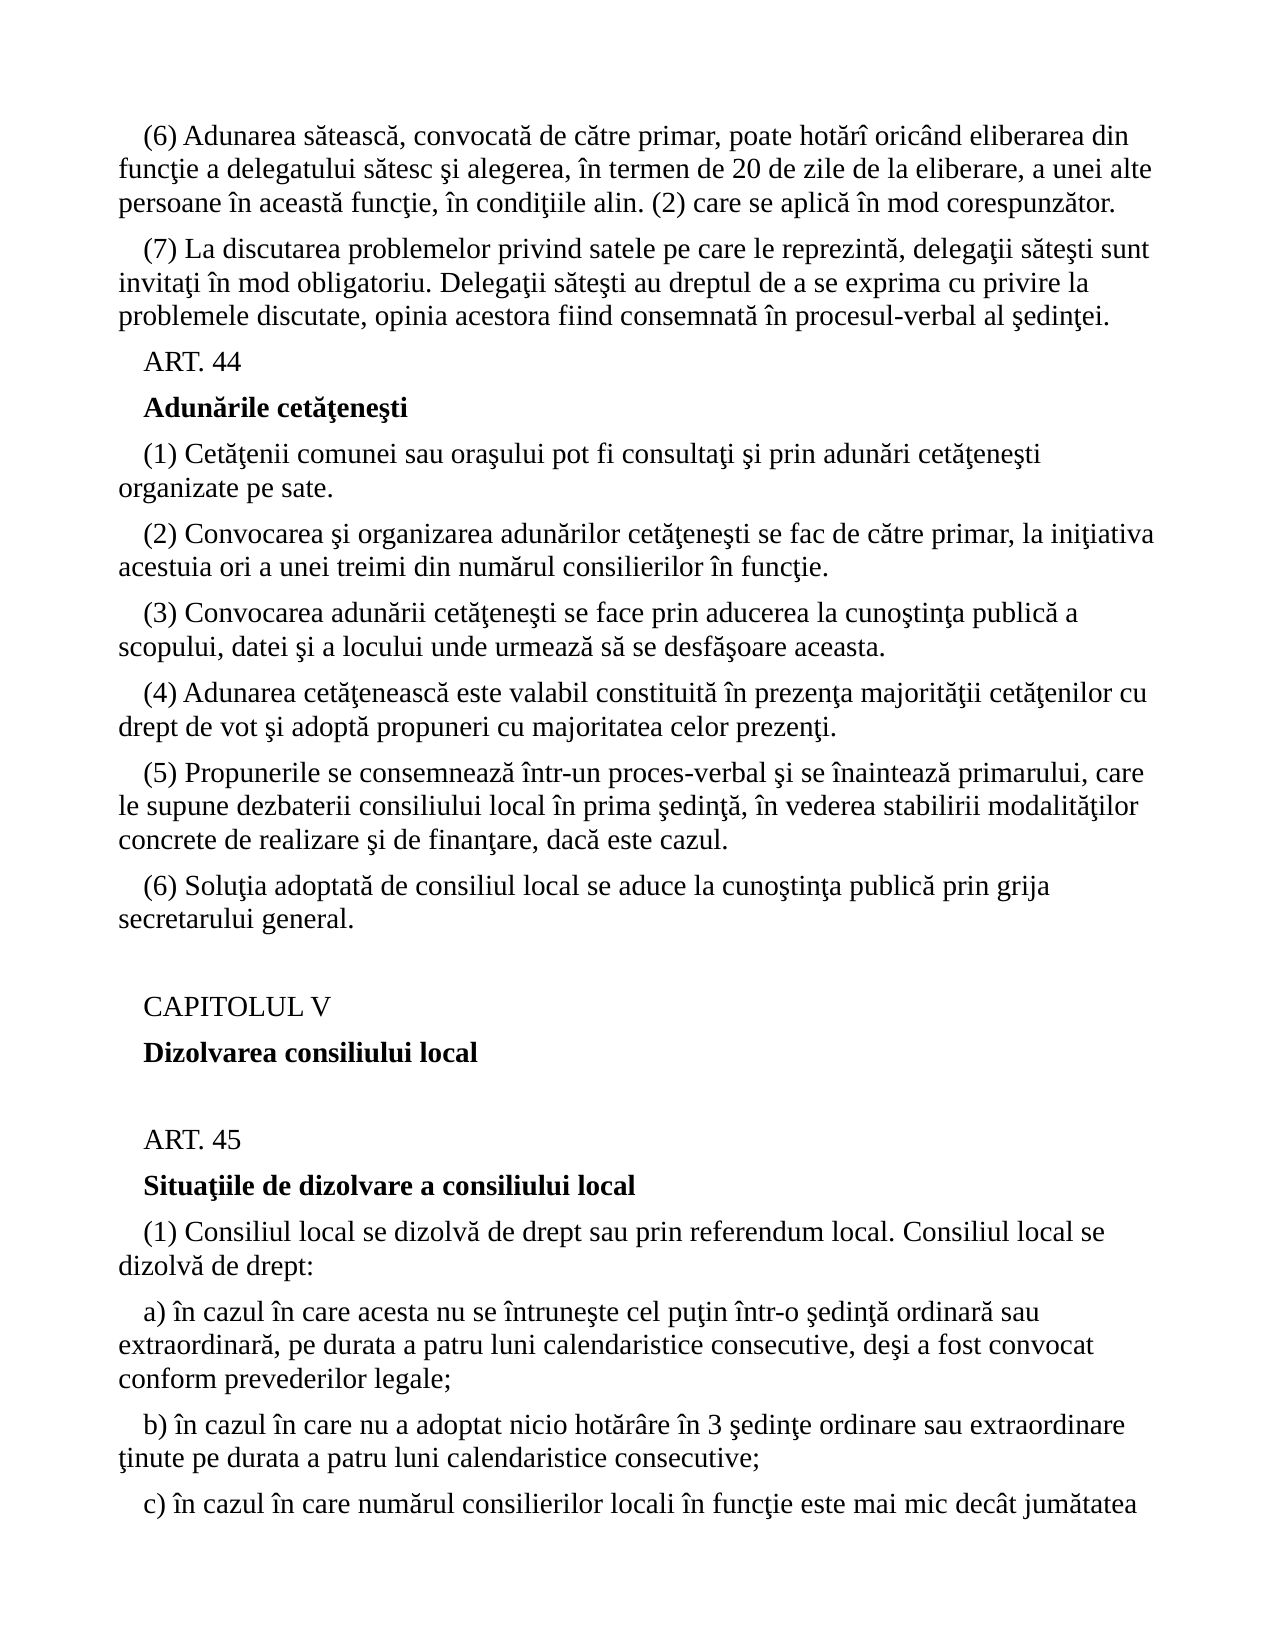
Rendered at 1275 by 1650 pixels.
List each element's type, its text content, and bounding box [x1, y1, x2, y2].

text b) în cazul în care nu a adoptat nicio hotărâre în 3 şedinţe ordinare sau extraordinare ţinute pe durata a patru luni calendaristice consecutive; [118, 1407, 1157, 1474]
text (1) Cetăţenii comunei sau oraşului pot fi consultaţi şi prin adunări cetăţeneşti organizate pe sate. [118, 436, 1157, 503]
text Dizolvarea consiliului local [118, 1035, 1157, 1068]
text (5) Propunerile se consemnează într-un proces-verbal şi se înaintează primarului, care le supune dezbaterii consiliului local în prima şedinţă, în vederea stabilirii modalităţilor concrete de realizare şi de finanţare, dacă este cazul. [118, 755, 1157, 855]
text Situaţiile de dizolvare a consiliului local [118, 1168, 1157, 1202]
text a) în cazul în care acesta nu se întruneşte cel puţin într-o şedinţă ordinară sau extraordinară, pe durata a patru luni calendaristice consecutive, deşi a fost convocat conform prevederilor legale; [118, 1294, 1157, 1394]
text (3) Convocarea adunării cetăţeneşti se face prin aducerea la cunoştinţa publică a scopului, datei şi a locului unde urmează să se desfăşoare aceasta. [118, 596, 1157, 663]
text ART. 44 [118, 344, 1157, 378]
text (6) Soluţia adoptată de consiliul local se aduce la cunoştinţa publică prin grija secretarului general. [118, 868, 1157, 935]
text (6) Adunarea sătească, convocată de către primar, poate hotărî oricând eliberarea din funcţie a delegatului sătesc şi alegerea, în termen de 20 de zile de la eliberare, a unei alte persoane în această funcţie, în condiţiile alin. (2) care se aplică în mod corespunzător. [118, 118, 1157, 219]
text (1) Consiliul local se dizolvă de drept sau prin referendum local. Consiliul local se dizolvă de drept: [118, 1214, 1157, 1281]
text Adunările cetăţeneşti [118, 390, 1157, 424]
text (7) La discutarea problemelor privind satele pe care le reprezintă, delegaţii săteşti sunt invitaţi în mod obligatoriu. Delegaţii săteşti au dreptul de a se exprima cu privire la problemele discutate, opinia acestora fiind consemnată în procesul-verbal al şedinţei. [118, 231, 1157, 332]
text (4) Adunarea cetăţenească este valabil constituită în prezenţa majorităţii cetăţenilor cu drept de vot şi adoptă propuneri cu majoritatea celor prezenţi. [118, 675, 1157, 742]
text CAPITOLUL V [118, 989, 1157, 1022]
text (2) Convocarea şi organizarea adunărilor cetăţeneşti se fac de către primar, la iniţiativa acestuia ori a unei treimi din numărul consilierilor în funcţie. [118, 516, 1157, 583]
text ART. 45 [118, 1122, 1157, 1156]
text c) în cazul în care numărul consilierilor locali în funcţie este mai mic decât jumătatea [118, 1486, 1157, 1520]
